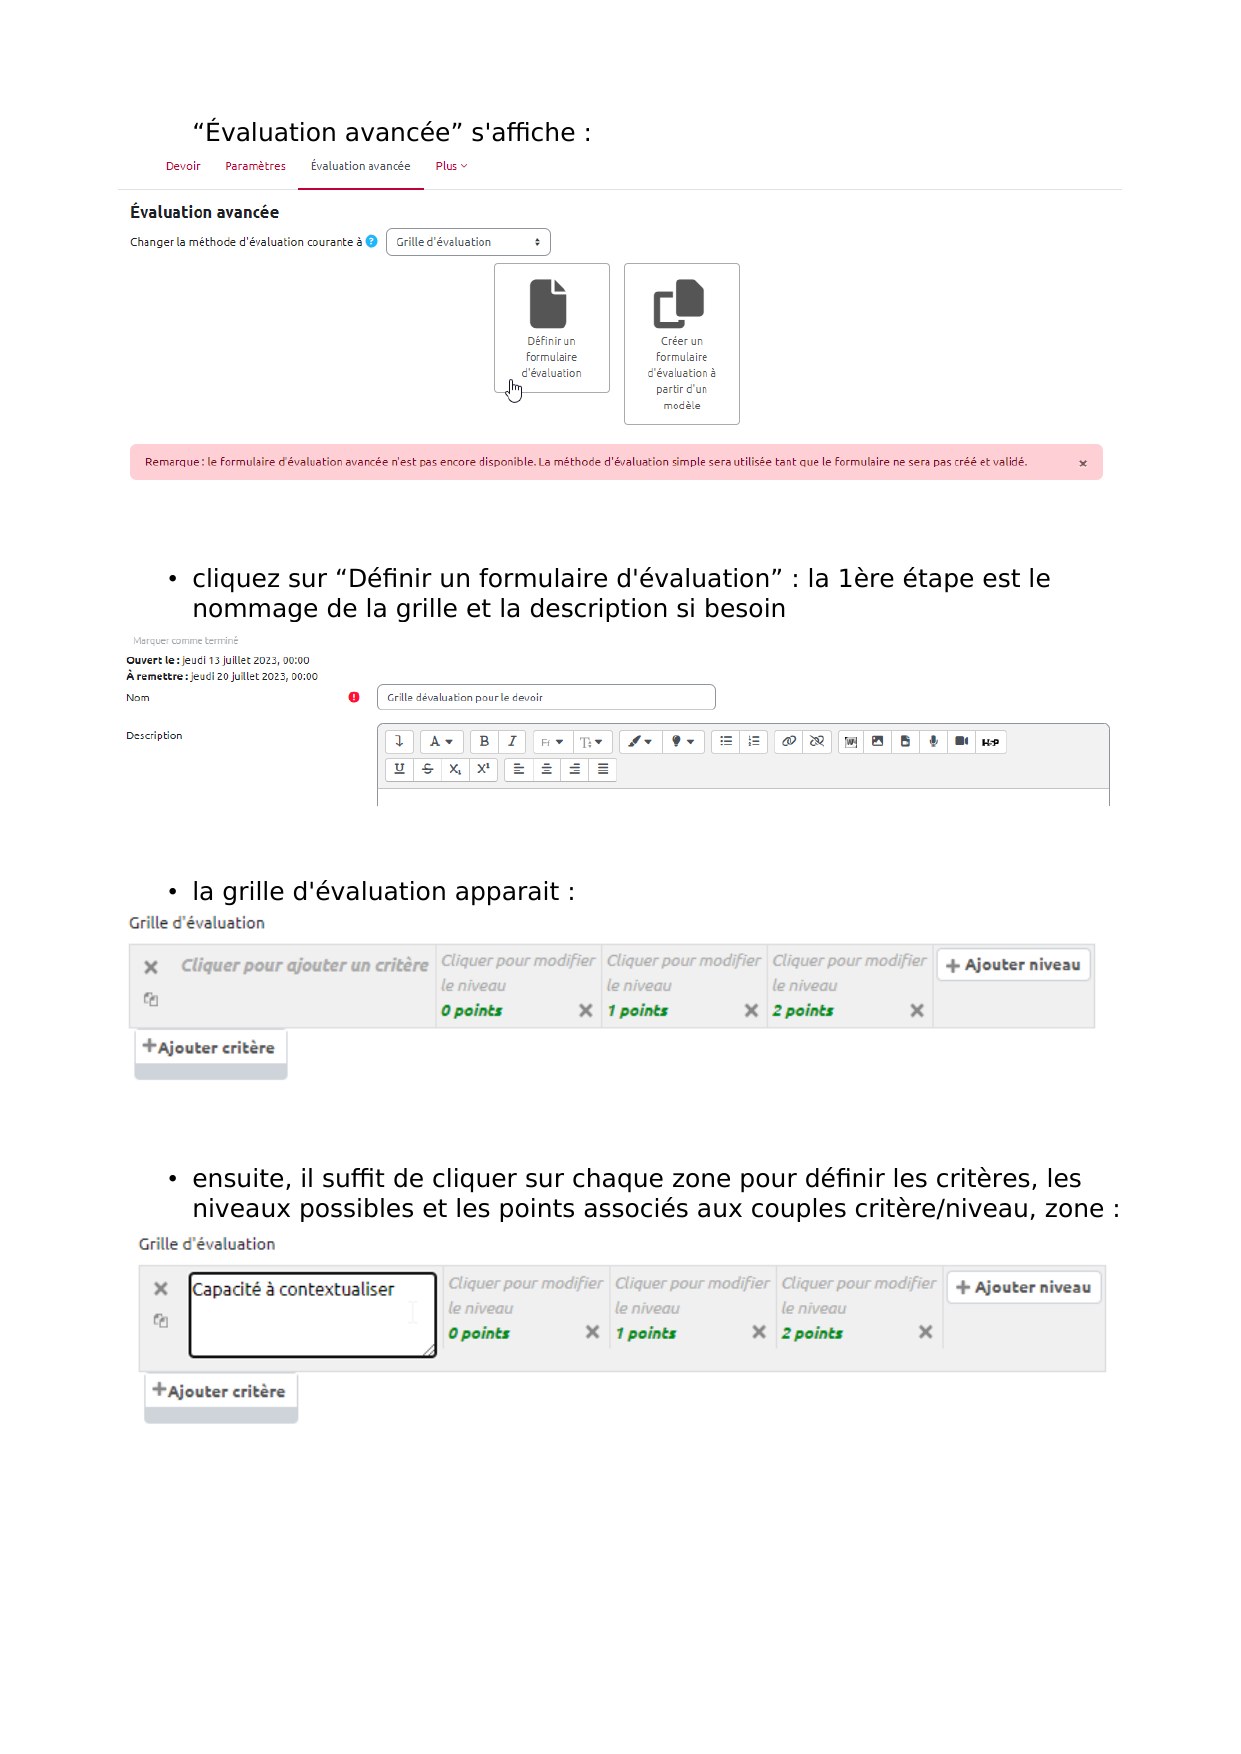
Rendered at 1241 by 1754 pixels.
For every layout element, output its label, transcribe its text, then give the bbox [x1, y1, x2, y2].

picture [118, 1222, 1123, 1435]
list cliquez sur “Définir un formulaire d'évaluation” : la 1ère étape est le nommage de la grille et la description si besoin [177, 564, 1122, 622]
picture [118, 147, 1123, 494]
list la grille d'évaluation apparait : [177, 877, 1122, 906]
picture [118, 906, 1123, 1094]
picture [118, 622, 1123, 806]
list ensuite, il suffit de cliquer sur chaque zone pour définir les critères, les niveaux possibles et les points associés aux couples critère/niveau, zone : [177, 1164, 1122, 1222]
list “Évaluation avancée” s'affiche : [177, 118, 1122, 147]
